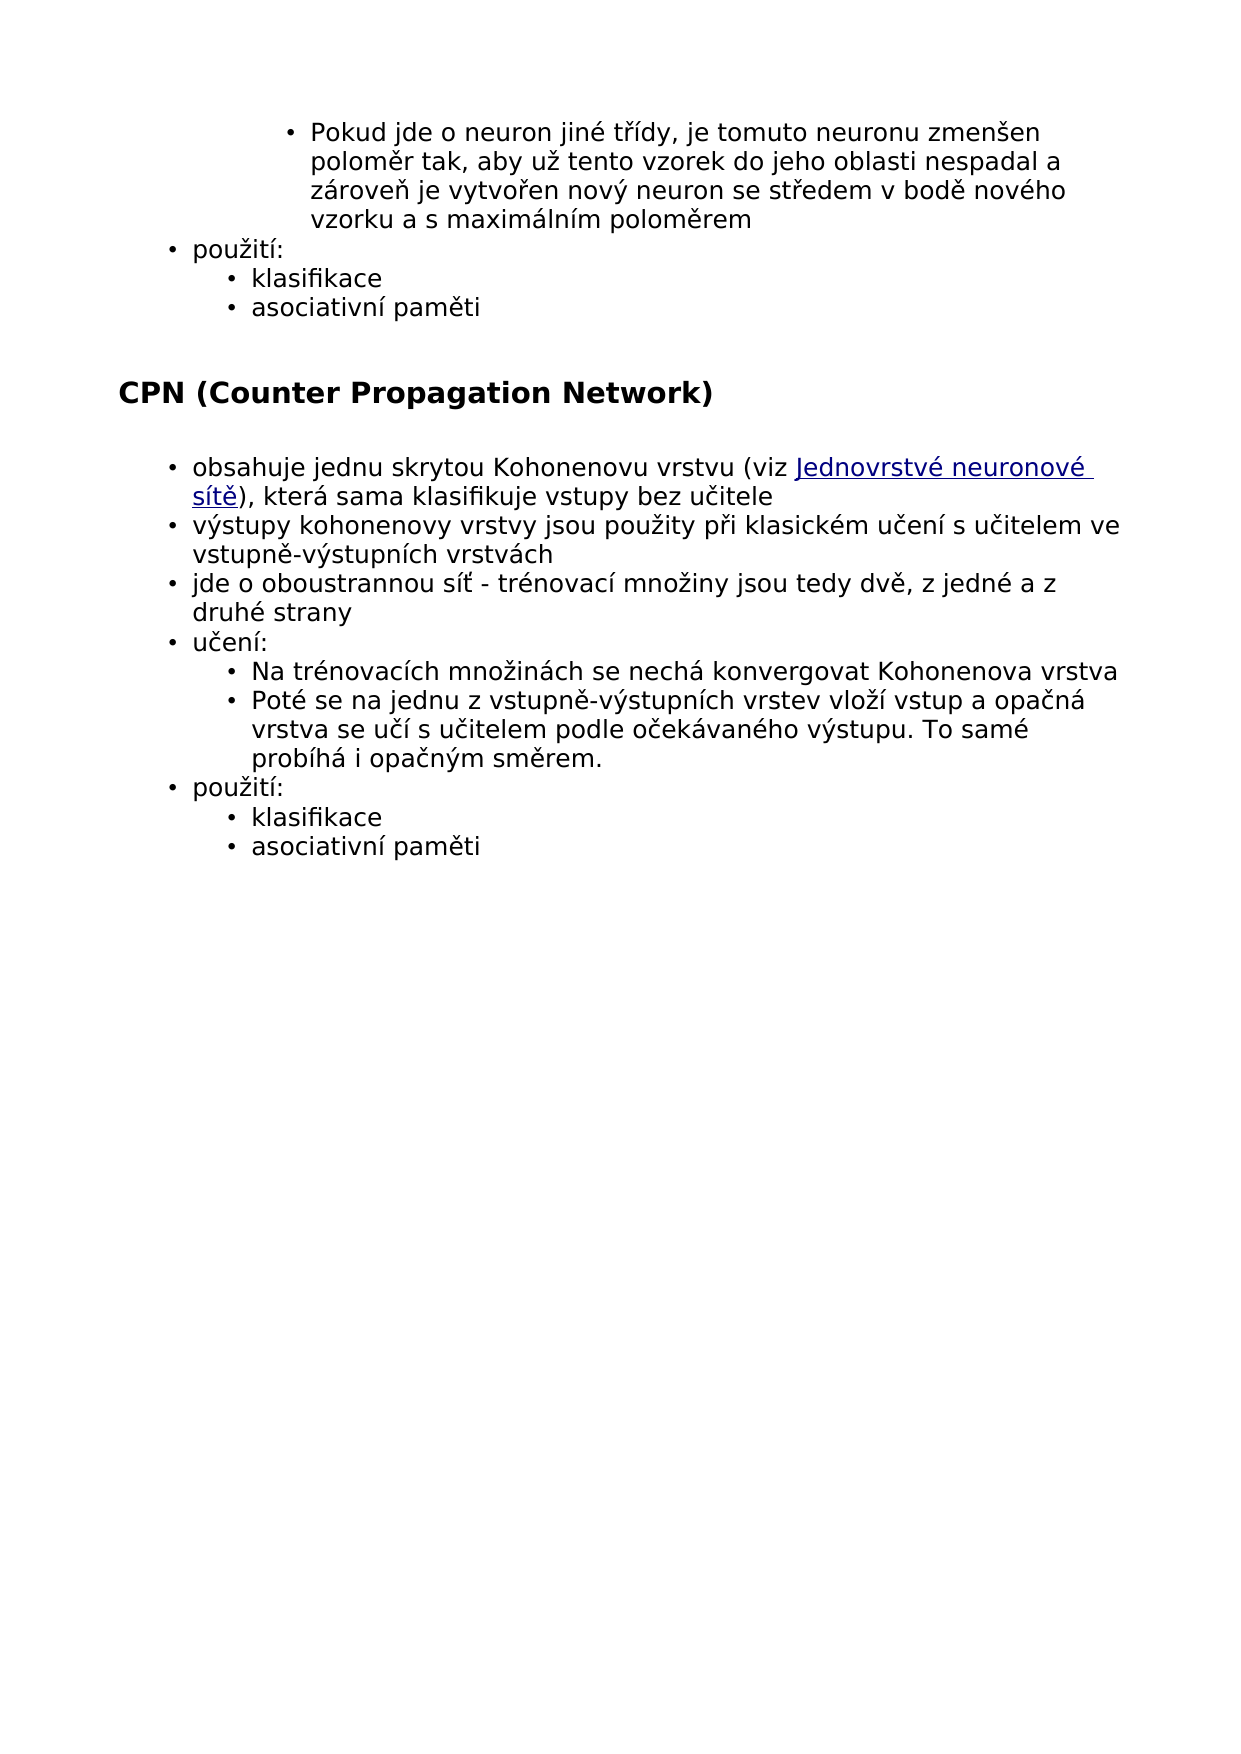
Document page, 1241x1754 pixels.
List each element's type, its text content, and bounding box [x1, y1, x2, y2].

list Poté se na jednu z vstupně-výstupních vrstev vloží vstup a opačná vrstva se učí s učitelem podle očekávaného výstupu. To samé probíhá i opačným směrem. [236, 686, 1122, 773]
list jde o oboustrannou síť - trénovací množiny jsou tedy dvě, z jedné a z druhé strany [177, 569, 1122, 628]
list klasifikace [236, 803, 1122, 832]
subtitle CPN (Counter Propagation Network) [118, 377, 1122, 411]
list výstupy kohonenovy vrstvy jsou použity při klasickém učení s učitelem ve vstupně-výstupních vrstvách [177, 511, 1122, 569]
list asociativní paměti [236, 293, 1122, 322]
list Pokud jde o neuron jiné třídy, je tomuto neuronu zmenšen poloměr tak, aby už tento vzorek do jeho oblasti nespadal a zároveň je vytvořen nový neuron se středem v bodě nového vzorku a s maximálním poloměrem [295, 118, 1122, 235]
list Na trénovacích množinách se nechá konvergovat Kohonenova vrstva [236, 657, 1122, 686]
list asociativní paměti [236, 832, 1122, 861]
list učení: [177, 628, 1122, 657]
list použití: [177, 235, 1122, 264]
list obsahuje jednu skrytou Kohonenovu vrstvu (viz Jednovrstvé neuronové sítě), která sama klasifikuje vstupy bez učitele [177, 453, 1122, 511]
list použití: [177, 773, 1122, 803]
list klasifikace [236, 264, 1122, 293]
